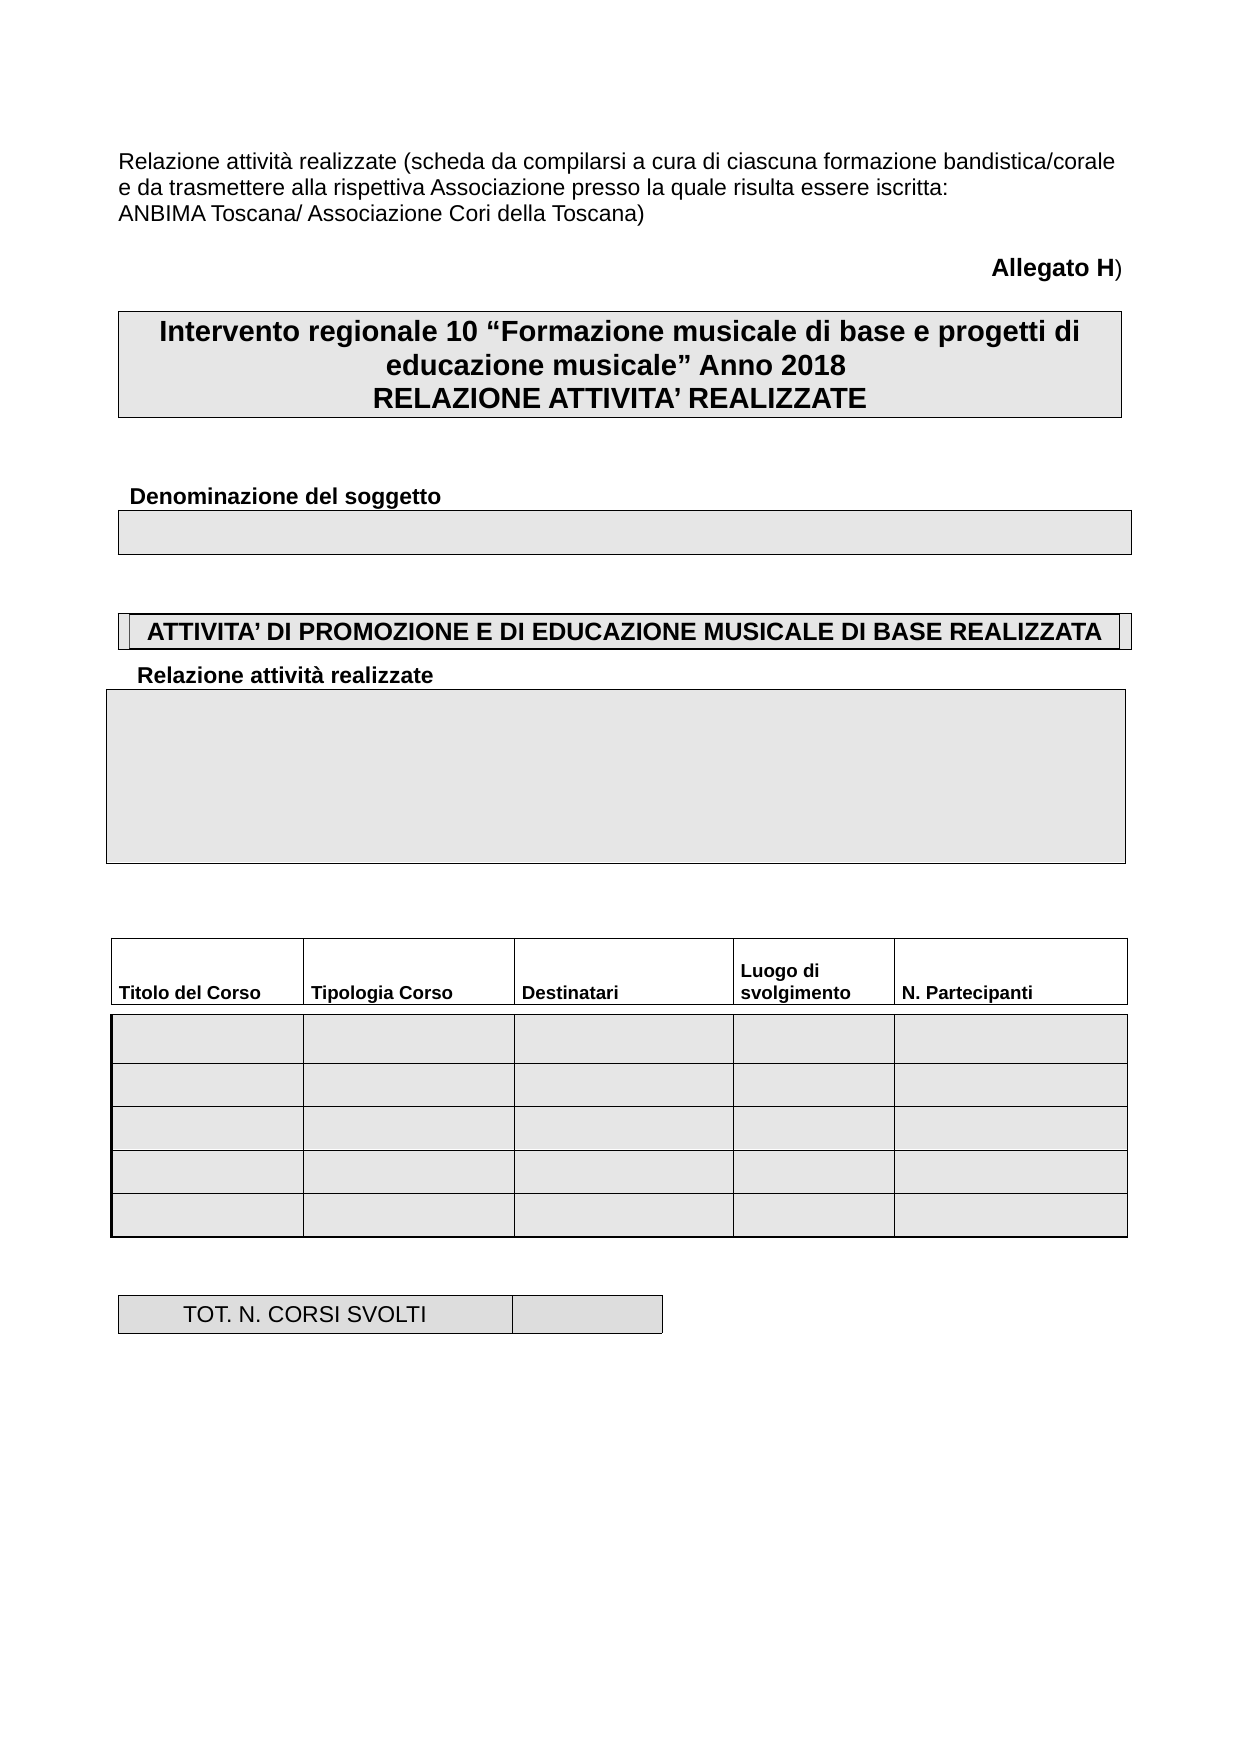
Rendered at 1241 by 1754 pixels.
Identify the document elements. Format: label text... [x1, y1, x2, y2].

table_cell [734, 1151, 894, 1193]
subtitle Intervento regionale 10 “Formazione musicale di base e progetti di educazione musicale” Anno 2018 [119, 312, 1121, 378]
table_cell [111, 1005, 303, 1014]
table_header [513, 1296, 662, 1333]
table_cell [734, 1107, 894, 1149]
table_cell [514, 1005, 733, 1014]
table_cell [304, 1015, 514, 1063]
table_cell [515, 1194, 733, 1236]
table_cell [304, 1107, 514, 1149]
table_cell [304, 1151, 514, 1193]
table_cell [895, 1064, 1127, 1106]
table_header N. Partecipanti [895, 939, 1127, 1003]
table_header Titolo del Corso [112, 939, 303, 1003]
table_cell [895, 1194, 1127, 1236]
table_cell [113, 1194, 303, 1236]
table_cell [113, 1015, 303, 1063]
table_cell [119, 511, 1131, 554]
table_cell [895, 1107, 1127, 1149]
table_cell [895, 1151, 1127, 1193]
table_cell [113, 1107, 303, 1149]
table_header Denominazione del soggetto [118, 471, 1132, 510]
table_header [107, 690, 1125, 862]
table_cell [734, 1015, 894, 1063]
subtitle RELAZIONE ATTIVITA’ REALIZZATE [119, 378, 1121, 417]
table_cell [895, 1015, 1127, 1063]
table_cell [515, 1107, 733, 1149]
table_header Destinatari [515, 939, 733, 1003]
table_cell [113, 1064, 303, 1106]
subtitle Relazione attività realizzate [137, 662, 1122, 689]
table_cell [894, 1005, 1127, 1014]
table_header Tipologia Corso [304, 939, 514, 1003]
table_header Luogo di svolgimento [734, 939, 894, 1003]
table_cell [515, 1151, 733, 1193]
table_cell [733, 1005, 894, 1014]
table_cell [734, 1194, 894, 1236]
table_header TOT. N. CORSI SVOLTI [119, 1296, 512, 1333]
table_cell [113, 1151, 303, 1193]
table_cell [515, 1015, 733, 1063]
table_cell [734, 1064, 894, 1106]
table_cell [304, 1194, 514, 1236]
table_cell [304, 1064, 514, 1106]
table_cell [515, 1064, 733, 1106]
table_cell [304, 1005, 514, 1014]
